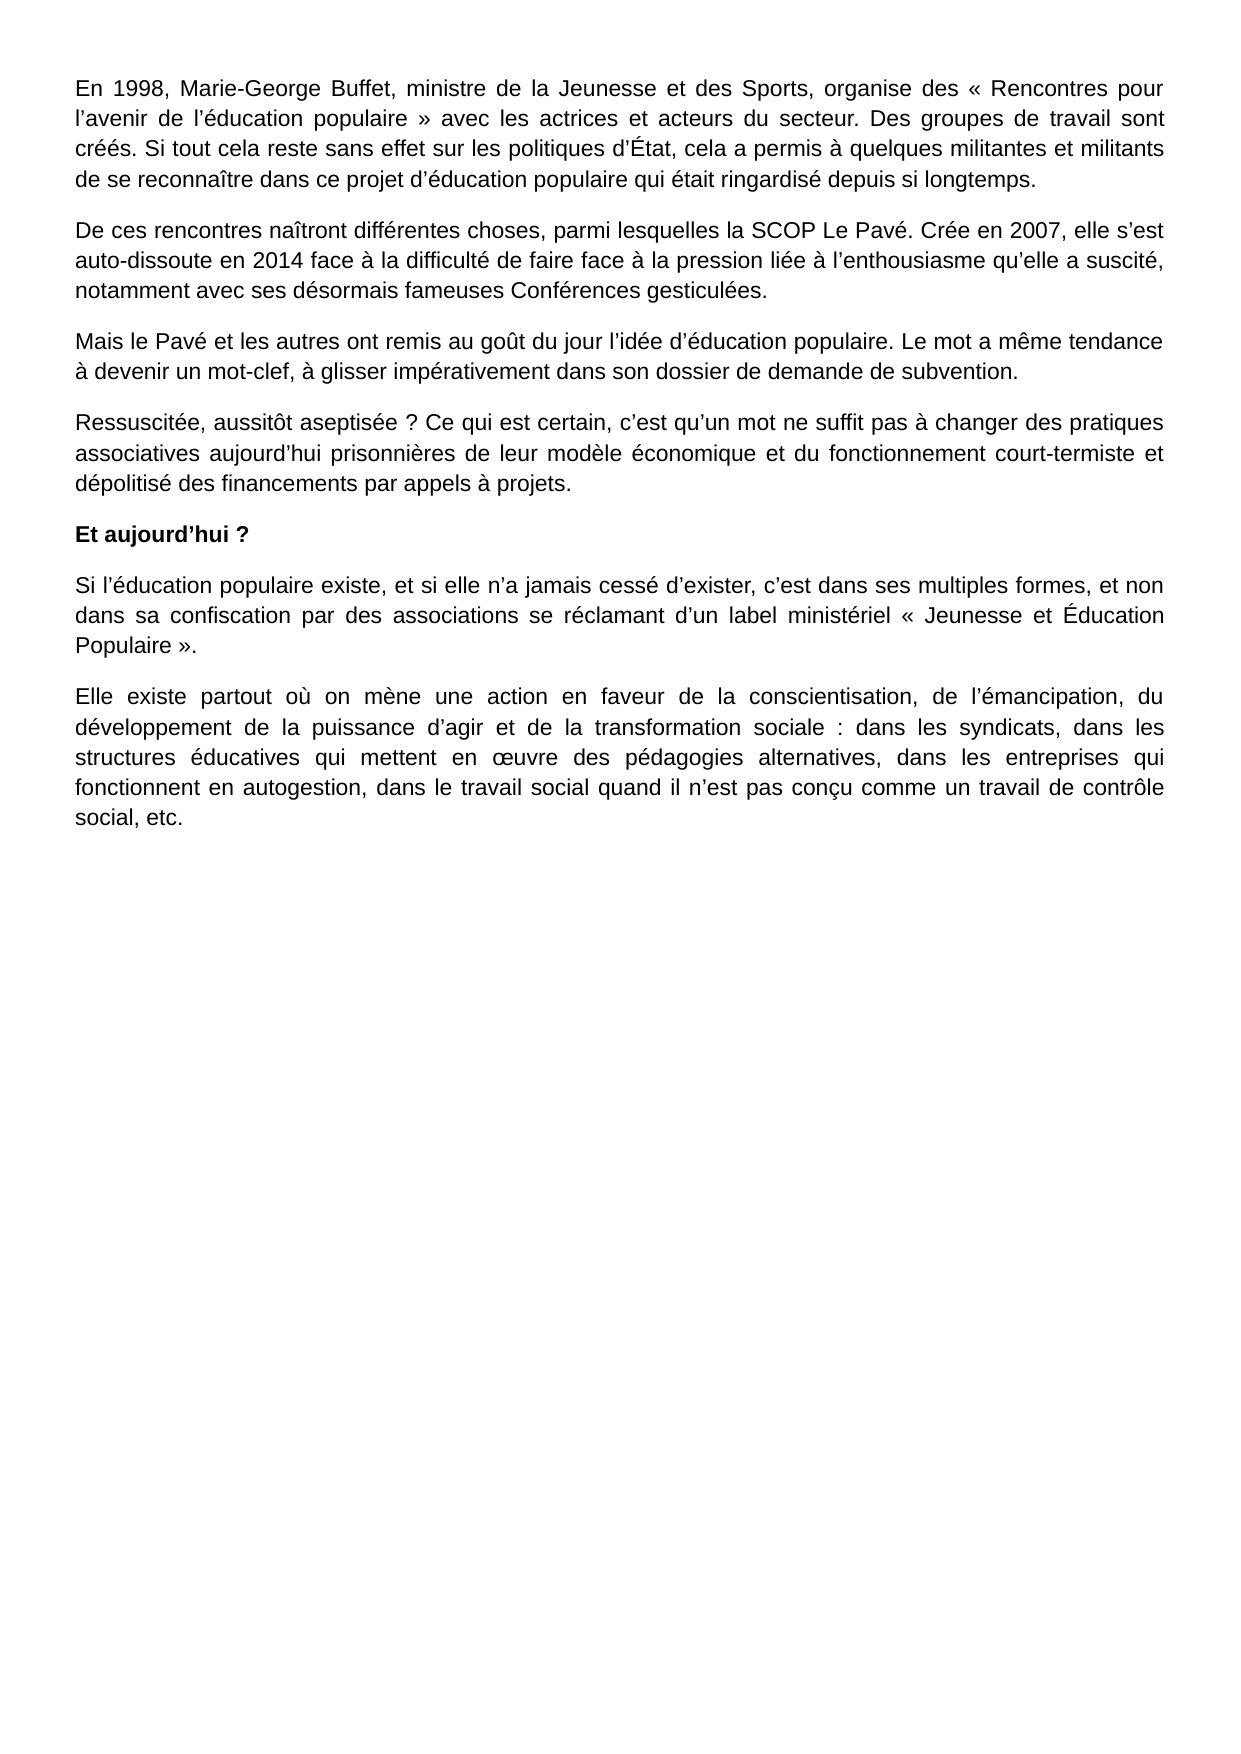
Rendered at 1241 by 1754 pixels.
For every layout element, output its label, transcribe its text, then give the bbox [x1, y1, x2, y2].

text En 1998, Marie-George Buffet, ministre de la Jeunesse et des Sports, organise des « Rencontres pour l’avenir de l’éducation populaire » avec les actrices et acteurs du secteur. Des groupes de travail sont créés. Si tout cela reste sans effet sur les politiques d’État, cela a permis à quelques militantes et militants de se reconnaître dans ce projet d’éducation populaire qui était ringardisé depuis si longtemps. [75, 75, 1165, 192]
text Si l’éducation populaire existe, et si elle n’a jamais cessé d’exister, c’est dans ses multiples formes, et non dans sa confiscation par des associations se réclamant d’un label ministériel « Jeunesse et Éducation Populaire ». [75, 572, 1165, 659]
text Et aujourd’hui ? [75, 521, 1165, 547]
text Elle existe partout où on mène une action en faveur de la conscientisation, de l’émancipation, du développement de la puissance d’agir et de la transformation sociale : dans les syndicats, dans les structures éducatives qui mettent en œuvre des pédagogies alternatives, dans les entreprises qui fonctionnent en autogestion, dans le travail social quand il n’est pas conçu comme un travail de contrôle social, etc. [75, 683, 1165, 831]
text Mais le Pavé et les autres ont remis au goût du jour l’idée d’éducation populaire. Le mot a même tendance à devenir un mot-clef, à glisser impérativement dans son dossier de demande de subvention. [75, 328, 1165, 385]
text De ces rencontres naîtront différentes choses, parmi lesquelles la SCOP Le Pavé. Crée en 2007, elle s’est auto-dissoute en 2014 face à la difficulté de faire face à la pression liée à l’enthousiasme qu’elle a suscité, notamment avec ses désormais fameuses Conférences gesticulées. [75, 217, 1165, 303]
text Ressuscitée, aussitôt aseptisée ? Ce qui est certain, c’est qu’un mot ne suffit pas à changer des pratiques associatives aujourd’hui prisonnières de leur modèle économique et du fonctionnement court-termiste et dépolitisé des financements par appels à projets. [75, 409, 1165, 496]
